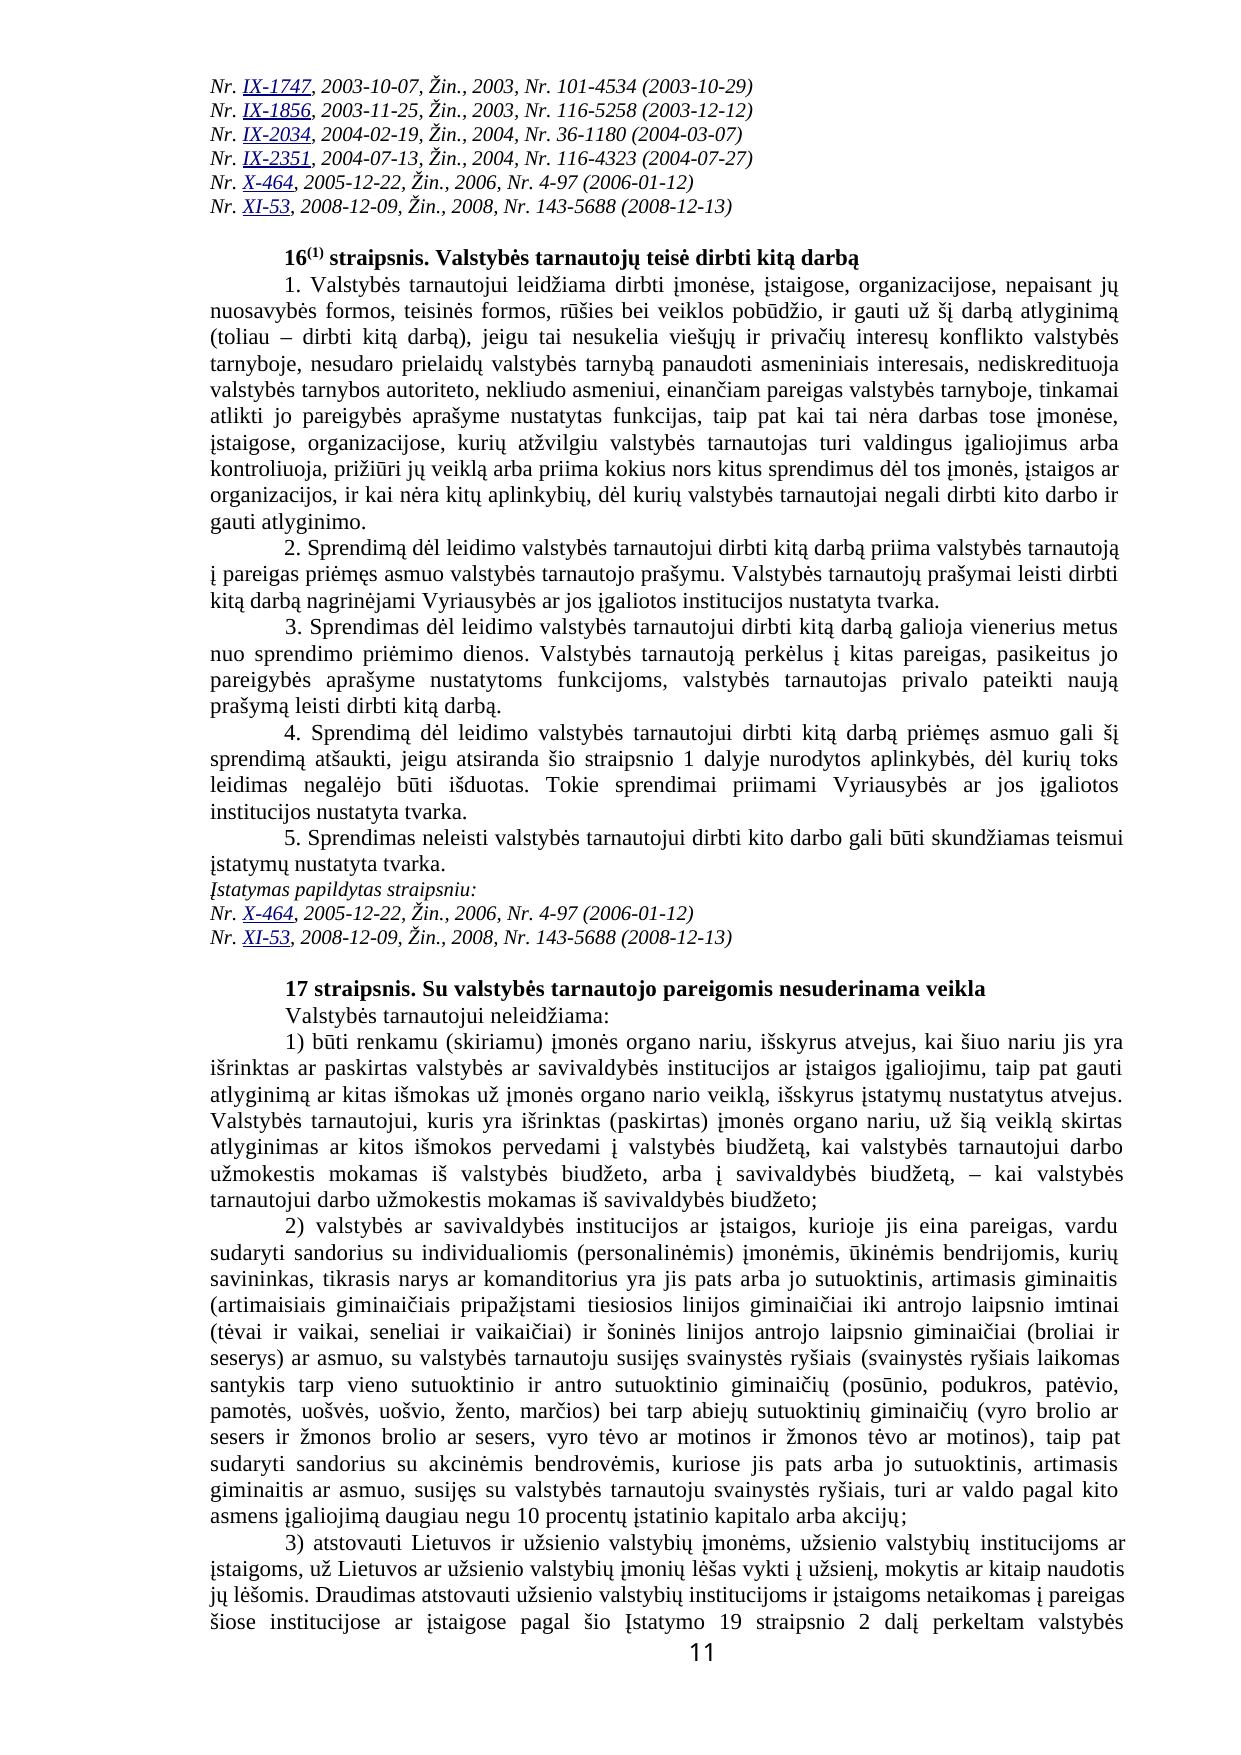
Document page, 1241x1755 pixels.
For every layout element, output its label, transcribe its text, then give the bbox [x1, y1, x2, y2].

text 17 straipsnis. Su valstybės tarnautojo pareigomis nesuderinama veikla [210, 975, 1126, 1002]
text 5. Sprendimas neleisti valstybės tarnautojui dirbti kito darbo gali būti skundžiamas teismui įstatymų nustatyta tvarka. [210, 824, 1126, 877]
text Įstatymas papildytas straipsniu: [210, 877, 1126, 901]
text Nr. XI-53, 2008-12-09, Žin., 2008, Nr. 143-5688 (2008-12-13) [210, 194, 1120, 218]
text 2) valstybės ar savivaldybės institucijos ar įstaigos, kurioje jis eina pareigas, vardu sudaryti sandorius su individualiomis (personalinėmis) įmonėmis, ūkinėmis bendrijomis, kurių savininkas, tikrasis narys ar komanditorius yra jis pats arba jo sutuoktinis, artimasis giminaitis (artimaisiais giminaičiais pripažįstami tiesiosios linijos giminaičiai iki antrojo laipsnio imtinai (tėvai ir vaikai, seneliai ir vaikaičiai) ir šoninės linijos antrojo laipsnio giminaičiai (broliai ir seserys) ar asmuo, su valstybės tarnautoju susijęs svainystės ryšiais (svainystės ryšiais laikomas santykis tarp vieno sutuoktinio ir antro sutuoktinio giminaičių (posūnio, podukros, patėvio, pamotės, uošvės, uošvio, žento, marčios) bei tarp abiejų sutuoktinių giminaičių (vyro brolio ar sesers ir žmonos brolio ar sesers, vyro tėvo ar motinos ir žmonos tėvo ar motinos), taip pat sudaryti sandorius su akcinėmis bendrovėmis, kuriose jis pats arba jo sutuoktinis, artimasis giminaitis ar asmuo, susijęs su valstybės tarnautoju svainystės ryšiais, turi ar valdo pagal kito asmens įgaliojimą daugiau negu 10 procentų įstatinio kapitalo arba akcijų; [210, 1212, 1120, 1529]
text Nr. X-464, 2005-12-22, Žin., 2006, Nr. 4-97 (2006-01-12) [210, 901, 1120, 925]
text Nr. IX-2034, 2004-02-19, Žin., 2004, Nr. 36-1180 (2004-03-07) [210, 122, 1120, 146]
text ) būti renkamu (skiriamu) įmonės organo nariu, išskyrus atvejus, kai šiuo nariu jis yra išrinktas ar paskirtas valstybės ar savivaldybės institucijos ar įstaigos įgaliojimu, taip pat gauti atlyginimą ar kitas išmokas už įmonės organo nario veiklą, išskyrus įstatymų nustatytus atvejus. Valstybės tarnautojui, kuris yra išrinktas (paskirtas) įmonės organo nariu, už šią veiklą skirtas atlyginimas ar kitos išmokos pervedami į valstybės biudžetą, kai valstybės tarnautojui darbo užmokestis mokamas iš valstybės biudžeto, arba į savivaldybės biudžetą, – kai valstybės tarnautojui darbo užmokestis mokamas iš savivaldybės biudžeto; [210, 1028, 1126, 1212]
text 16(1) straipsnis. Valstybės tarnautojų teisė dirbti kitą darbą [210, 244, 1120, 271]
text 1. Valstybės tarnautojui leidžiama dirbti įmonėse, įstaigose, organizacijose, nepaisant jų nuosavybės formos, teisinės formos, rūšies bei veiklos pobūdžio, ir gauti už šį darbą atlyginimą (toliau – dirbti kitą darbą), jeigu tai nesukelia viešųjų ir privačių interesų konflikto valstybės tarnyboje, nesudaro prielaidų valstybės tarnybą panaudoti asmeniniais interesais, nediskredituoja valstybės tarnybos autoriteto, nekliudo asmeniui, einančiam pareigas valstybės tarnyboje, tinkamai atlikti jo pareigybės aprašyme nustatytas funkcijas, taip pat kai tai nėra darbas tose įmonėse, įstaigose, organizacijose, kurių atžvilgiu valstybės tarnautojas turi valdingus įgaliojimus arba kontroliuoja, prižiūri jų veiklą arba priima kokius nors kitus sprendimus dėl tos įmonės, įstaigos ar organizacijos, ir kai nėra kitų aplinkybių, dėl kurių valstybės tarnautojai negali dirbti kito darbo ir gauti atlyginimo. [210, 271, 1120, 534]
text 3. Sprendimas dėl leidimo valstybės tarnautojui dirbti kitą darbą galioja vienerius metus nuo sprendimo priėmimo dienos. Valstybės tarnautoją perkėlus į kitas pareigas, pasikeitus jo pareigybės aprašyme nustatytoms funkcijoms, valstybės tarnautojas privalo pateikti naują prašymą leisti dirbti kitą darbą. [210, 613, 1120, 719]
text 2. Sprendimą dėl leidimo valstybės tarnautojui dirbti kitą darbą priima valstybės tarnautoją į pareigas priėmęs asmuo valstybės tarnautojo prašymu. Valstybės tarnautojų prašymai leisti dirbti kitą darbą nagrinėjami Vyriausybės ar jos įgaliotos institucijos nustatyta tvarka. [210, 534, 1120, 613]
text Nr. IX-1747, 2003-10-07, Žin., 2003, Nr. 101-4534 (2003-10-29) [210, 73, 1120, 98]
text Nr. IX-2351, 2004-07-13, Žin., 2004, Nr. 116-4323 (2004-07-27) [210, 146, 1120, 170]
text Nr. XI-53, 2008-12-09, Žin., 2008, Nr. 143-5688 (2008-12-13) [210, 925, 1120, 949]
text Nr. IX-1856, 2003-11-25, Žin., 2003, Nr. 116-5258 (2003-12-12) [210, 98, 1120, 122]
text Valstybės tarnautojui neleidžiama: [210, 1002, 1126, 1028]
text Nr. X-464, 2005-12-22, Žin., 2006, Nr. 4-97 (2006-01-12) [210, 170, 1120, 194]
text 3) atstovauti Lietuvos ir užsienio valstybių įmonėms, užsienio valstybių institucijoms ar įstaigoms, už Lietuvos ar užsienio valstybių įmonių lėšas vykti į užsienį, mokytis ar kitaip naudotis jų lėšomis. Draudimas atstovauti užsienio valstybių institucijoms ir įstaigoms netaikomas į pareigas šiose institucijose ar įstaigose pagal šio Įstatymo 19 straipsnio 2 dalį perkeltam valstybės [210, 1529, 1126, 1634]
text 4. Sprendimą dėl leidimo valstybės tarnautojui dirbti kitą darbą priėmęs asmuo gali šį sprendimą atšaukti, jeigu atsiranda šio straipsnio 1 dalyje nurodytos aplinkybės, dėl kurių toks leidimas negalėjo būti išduotas. Tokie sprendimai priimami Vyriausybės ar jos įgaliotos institucijos nustatyta tvarka. [210, 719, 1120, 824]
